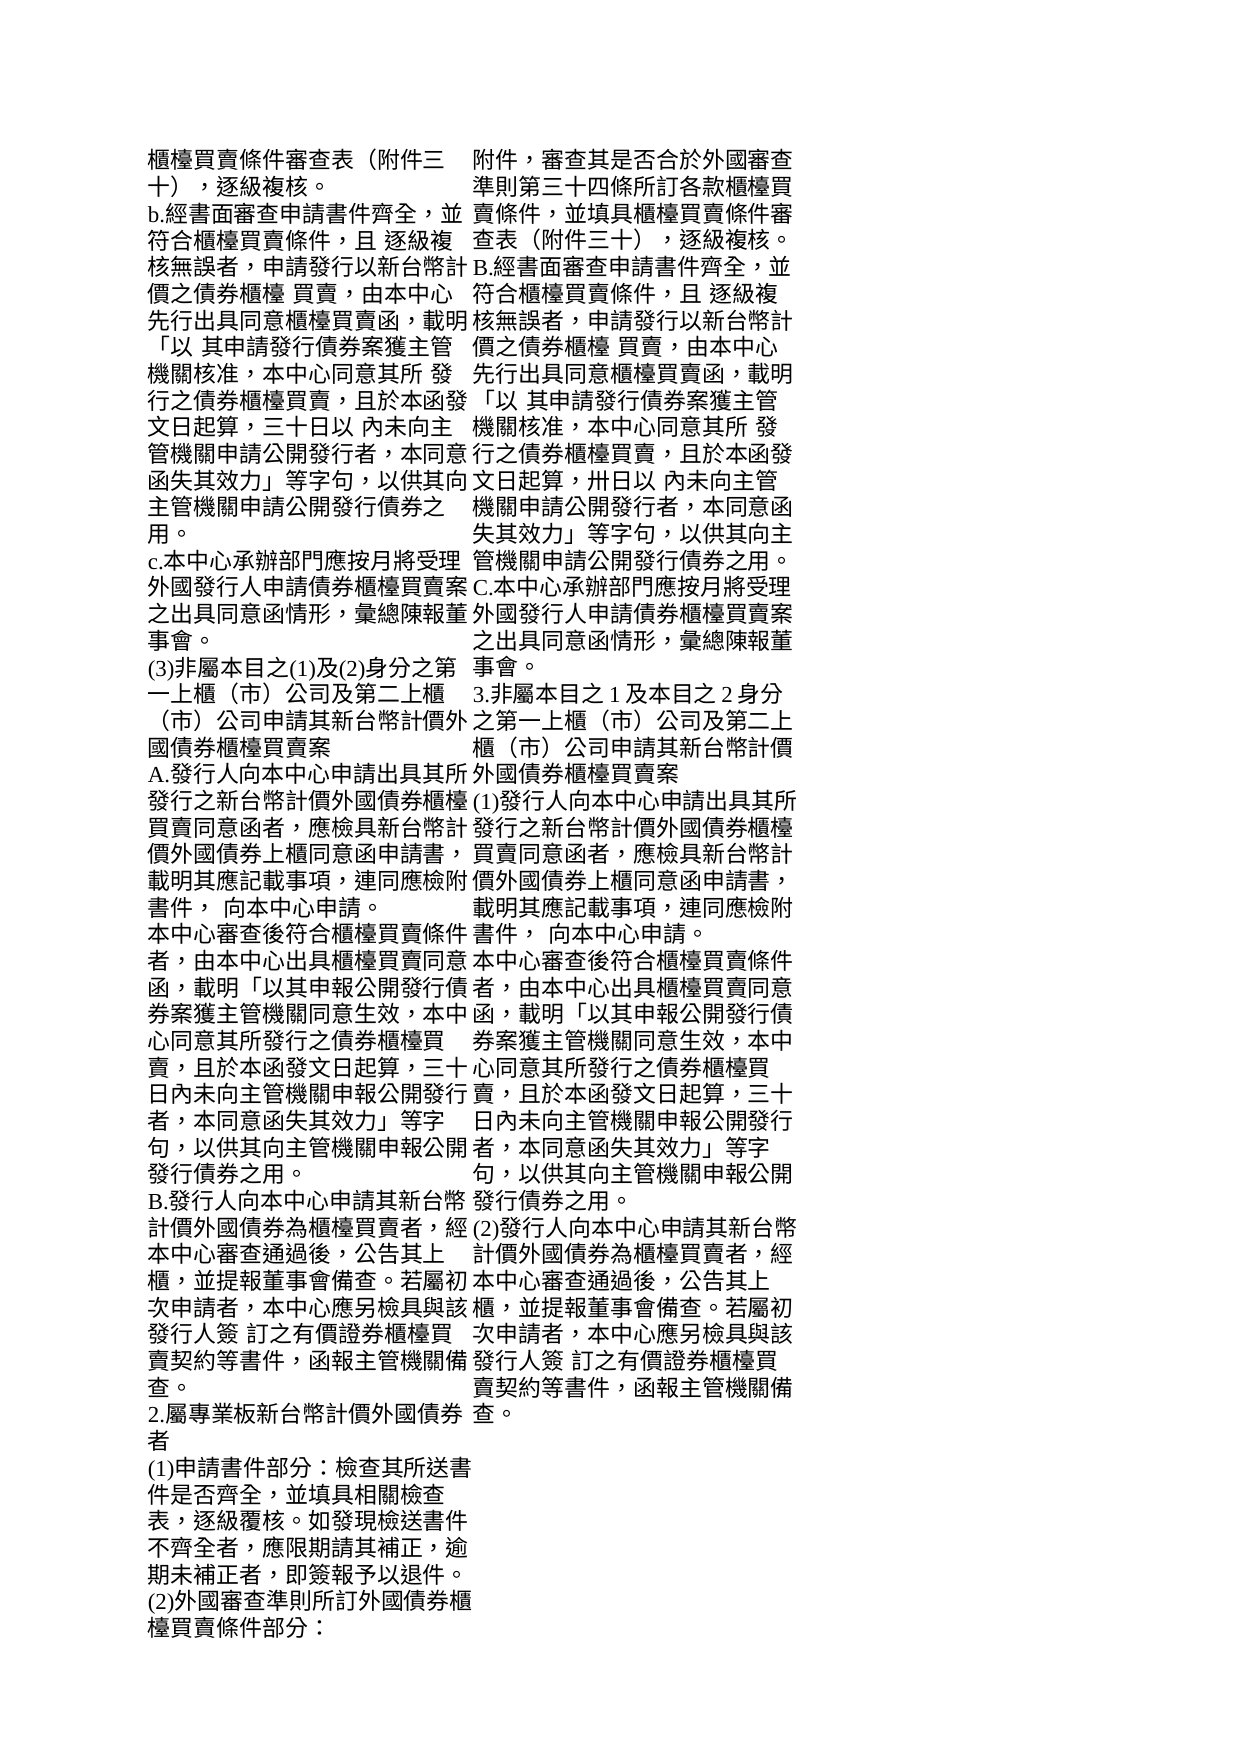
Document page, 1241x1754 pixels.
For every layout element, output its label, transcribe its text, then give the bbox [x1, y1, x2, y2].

table_cell 三十四、本中心於受理外國發行人所發行之有價證券櫃檯買賣申請案後，應就申請書件及其附件，進行書面審查，其審查要點，程序及期 限如下： (一)外國發行人暨其存託機構申請擬發行之台灣存託憑證櫃檯買賣案 (略) (二)申請股票第二上櫃案 (略) (三)外國發行人申請債券櫃檯買賣案 1.非屬專業板新台幣計價外國債券者 (1)外國政府及國際組織發行債券為櫃檯買賣，於接獲主管機關函知後辦理其債券之櫃檯買賣公告。 (2)非屬本目之(1)身分且股票或台灣存託憑證未於我國上櫃（市）買賣之發行人申請其新台幣計價外國債券櫃檯買賣案 A.申請書件部分： a.檢查其所送書件是否齊全，並填具「外國債券櫃檯買 賣申請書件檢查表」（附件二十六），逐級覆核。如 發現檢送書件不齊全者，應限期請其補正，逾期未補 正者，即簽報予以退件。 b.檢查債券發行計畫，有無依處理準則規定予以載明， 並填具「債券發行計畫檢查表」（附件二十七）。 c.檢查外國發行人與其在我國境內之代理機構所簽訂之 代理契約，有無依處理準則規定予以載明，且由我國 律師出具法律意見書，並填具「代理契約檢查表」（附件二十八）。 d.檢查公開說明書有無依處理準則規定了以載明，並填 具「公開說明書檢查表」（附件二十九）。 e.前b至d之審查，承辦人員於填具相關檢查表後，並應逐級複核，如審查結果發現有未記載事項或記載不詳盡者，應限期請其補正；逾期未補正者，即簽報予退件。 B.外國審查準則所訂外國債券櫃檯買賣條件部分： a.依據其櫃檯買賣申請書及所附附件，審查其是否合於外國審查準則所訂櫃檯買賣條件，並填具櫃檯買賣條件審查表（附件三十），逐級複核。 b.經書面審查申請書件齊全，並符合櫃檯買賣條件，且 逐級複核無誤者，申請發行以新台幣計價之債券櫃檯 買賣，由本中心先行出具同意櫃檯買賣函，載明「以 其申請發行債券案獲主管機關核准，本中心同意其所 發行之債券櫃檯買賣，且於本函發文日起算，三十日以 內未向主管機關申請公開發行者，本同意函失其效力」等字句，以供其向主管機關申請公開發行債券之用。 c.本中心承辦部門應按月將受理外國發行人申請債券櫃檯買賣案之出具同意函情形，彙總陳報董事會。 (3)非屬本目之(1)及(2)身分之第一上櫃（市）公司及第二上櫃（市）公司申請其新台幣計價外國債券櫃檯買賣案 A.發行人向本中心申請出具其所發行之新台幣計價外國債券櫃檯買賣同意函者，應檢具新台幣計價外國債券上櫃同意函申請書，載明其應記載事項，連同應檢附書件， 向本中心申請。 本中心審查後符合櫃檯買賣條件者，由本中心出具櫃檯買賣同意函，載明「以其申報公開發行債券案獲主管機關同意生效，本中心同意其所發行之債券櫃檯買賣，且於本函發文日起算，三十日內未向主管機關申報公開發行者，本同意函失其效力」等字句，以供其向主管機關申報公開發行債券之用。 B.發行人向本中心申請其新台幣計價外國債券為櫃檯買賣者，經本中心審查通過後，公告其上櫃，並提報董事會備查。若屬初次申請者，本中心應另檢具與該發行人簽 訂之有價證券櫃檯買賣契約等書件，函報主管機關備查。 2.屬專業板新台幣計價外國債券者 (1)申請書件部分：檢查其所送書件是否齊全，並填具相關檢查表，逐級覆核。如發現檢送書件不齊全者，應限期請其補正，逾期未補正者，即簽報予以退件。 (2)外國審查準則所訂外國債券櫃檯買賣條件部分： A.發行人向本中心申請出具預審意見者，應檢具新台幣計價外國債券預審意見申請書，載明其應記載事項，連同應檢附書件，向本中心申請。本中心審查後出具預審意見。 B.發行人向本中心申請出具其所發行之新台幣計價外國債券櫃檯買賣同意函者，應檢具新台幣計價外國債券上櫃同意函申請書，載明其應記載事項，連同應檢附書件，向本中心申請。本中心審查後符合櫃檯買賣條件者，由本中心出具櫃檯買賣同意函。 C.本中心承辦部門應按月將受理外國發行人申請債券櫃檯買賣案之出具同意函情形，彙總陳報董事會。 D.依據其櫃檯買賣申請書及所附附件，審查其是否合於外國審查準則所訂櫃檯買賣條件。 E.經書面審查申請書件齊全，並符合櫃檯買賣條件者，即公告其櫃檯買賣。如發行人係為初次申請櫃檯買賣者，本中心應另檢具與該發行人所訂定之櫃檯買賣契約等書件，函報主管機關備查。 3.審查期限： 本中心自受理外國發行人申請債券櫃檯買賣案日起，應於十個營業日內完成審查，送交逐級複核。但有特殊情形，得簽報核准後延長審查期間。 [148, 148, 473, 1636]
table_cell [798, 148, 1092, 1636]
table_cell 三十四、本中心於受理外國發行人所發行之有價證券櫃檯買賣申請案後，應就申請書件及其附件，進行書面審查，其審查要點，程序及期 限如下： (一)外國發行人暨其存託機構申請擬發行之台灣存託憑證櫃檯買賣案 (略) (二)申請股票第二上櫃案 (略) (三)外國發行人申請債券櫃檯買賣案 1.外國政府及國際組織發行債券為櫃檯買賣，於接獲主管機關函知後辦理其債券之櫃檯買賣公告。 2.非屬本目之 1身分且股票或台灣存託憑證未於我國上櫃（市）買賣之發行人申請其新台幣計價外國債券櫃檯買賣案 (1)申請書件部分： A.檢查其所送書件是否齊全，並填具「外國債券櫃檯買 賣申請書件檢查表」（附件二十六），逐級覆核。如 發現檢送書件不齊全者，應限期請其補正，逾期未補 正者，即簽報予以退件。 B.檢查債券發行計畫，有無依處理準則規定予以載明， 並填具「債券發行計畫檢查表」（附件二十七）。 C.檢查外國發行人與其在我國境內之代理機構所簽訂之 代理契約，有無依處理準則規定予以載明，且由我國 律師出具法律意見書，並填具「代理契約檢查表」（附件二十八）。 D.檢查公開說明書有無依處理準則規定了以載明，並填 具「公開說明書檢查表」（附件二十九）。 E.前至之審查，承辦人員於填具相關檢查表後，並應逐級複核，如審查結果發現有未記載事項或記載不詳盡者，應限期請其補正；逾期未補正者，即簽報予以退 件。 (2)外國審查準則所訂外國債券櫃檯買賣條件部分： A.依據其櫃檯買賣申請書及所附附件，審查其是否合於外國審查準則第三十四條所訂各款櫃檯買賣條件，並填具櫃檯買賣條件審查表（附件三十），逐級複核。 B.經書面審查申請書件齊全，並符合櫃檯買賣條件，且 逐級複核無誤者，申請發行以新台幣計價之債券櫃檯 買賣，由本中心先行出具同意櫃檯買賣函，載明「以 其申請發行債券案獲主管機關核准，本中心同意其所 發行之債券櫃檯買賣，且於本函發文日起算，卅日以 內未向主管機關申請公開發行者，本同意函失其效力」等字句，以供其向主管機關申請公開發行債券之用。 C.本中心承辦部門應按月將受理外國發行人申請債券櫃檯買賣案之出具同意函情形，彙總陳報董事會。 3.非屬本目之1及本目之2身分之第一上櫃（市）公司及第二上櫃（市）公司申請其新台幣計價外國債券櫃檯買賣案 (1)發行人向本中心申請出具其所發行之新台幣計價外國債券櫃檯買賣同意函者，應檢具新台幣計價外國債券上櫃同意函申請書，載明其應記載事項，連同應檢附書件， 向本中心申請。 本中心審查後符合櫃檯買賣條件者，由本中心出具櫃檯買賣同意函，載明「以其申報公開發行債券案獲主管機關同意生效，本中心同意其所發行之債券櫃檯買賣，且於本函發文日起算，三十日內未向主管機關申報公開發行者，本同意函失其效力」等字句，以供其向主管機關申報公開發行債券之用。 (2)發行人向本中心申請其新台幣計價外國債券為櫃檯買賣者，經本中心審查通過後，公告其上櫃，並提報董事會備查。若屬初次申請者，本中心應另檢具與該發行人簽 訂之有價證券櫃檯買賣契約等書件，函報主管機關備查。 4.審查期限： 本中心自受理外國發行人申請債券櫃檯買賣案日起，應於十個營業日內完成審查，送交逐級複核。但有特殊情形，得簽報核准後延長審查期間。 [473, 148, 798, 1636]
